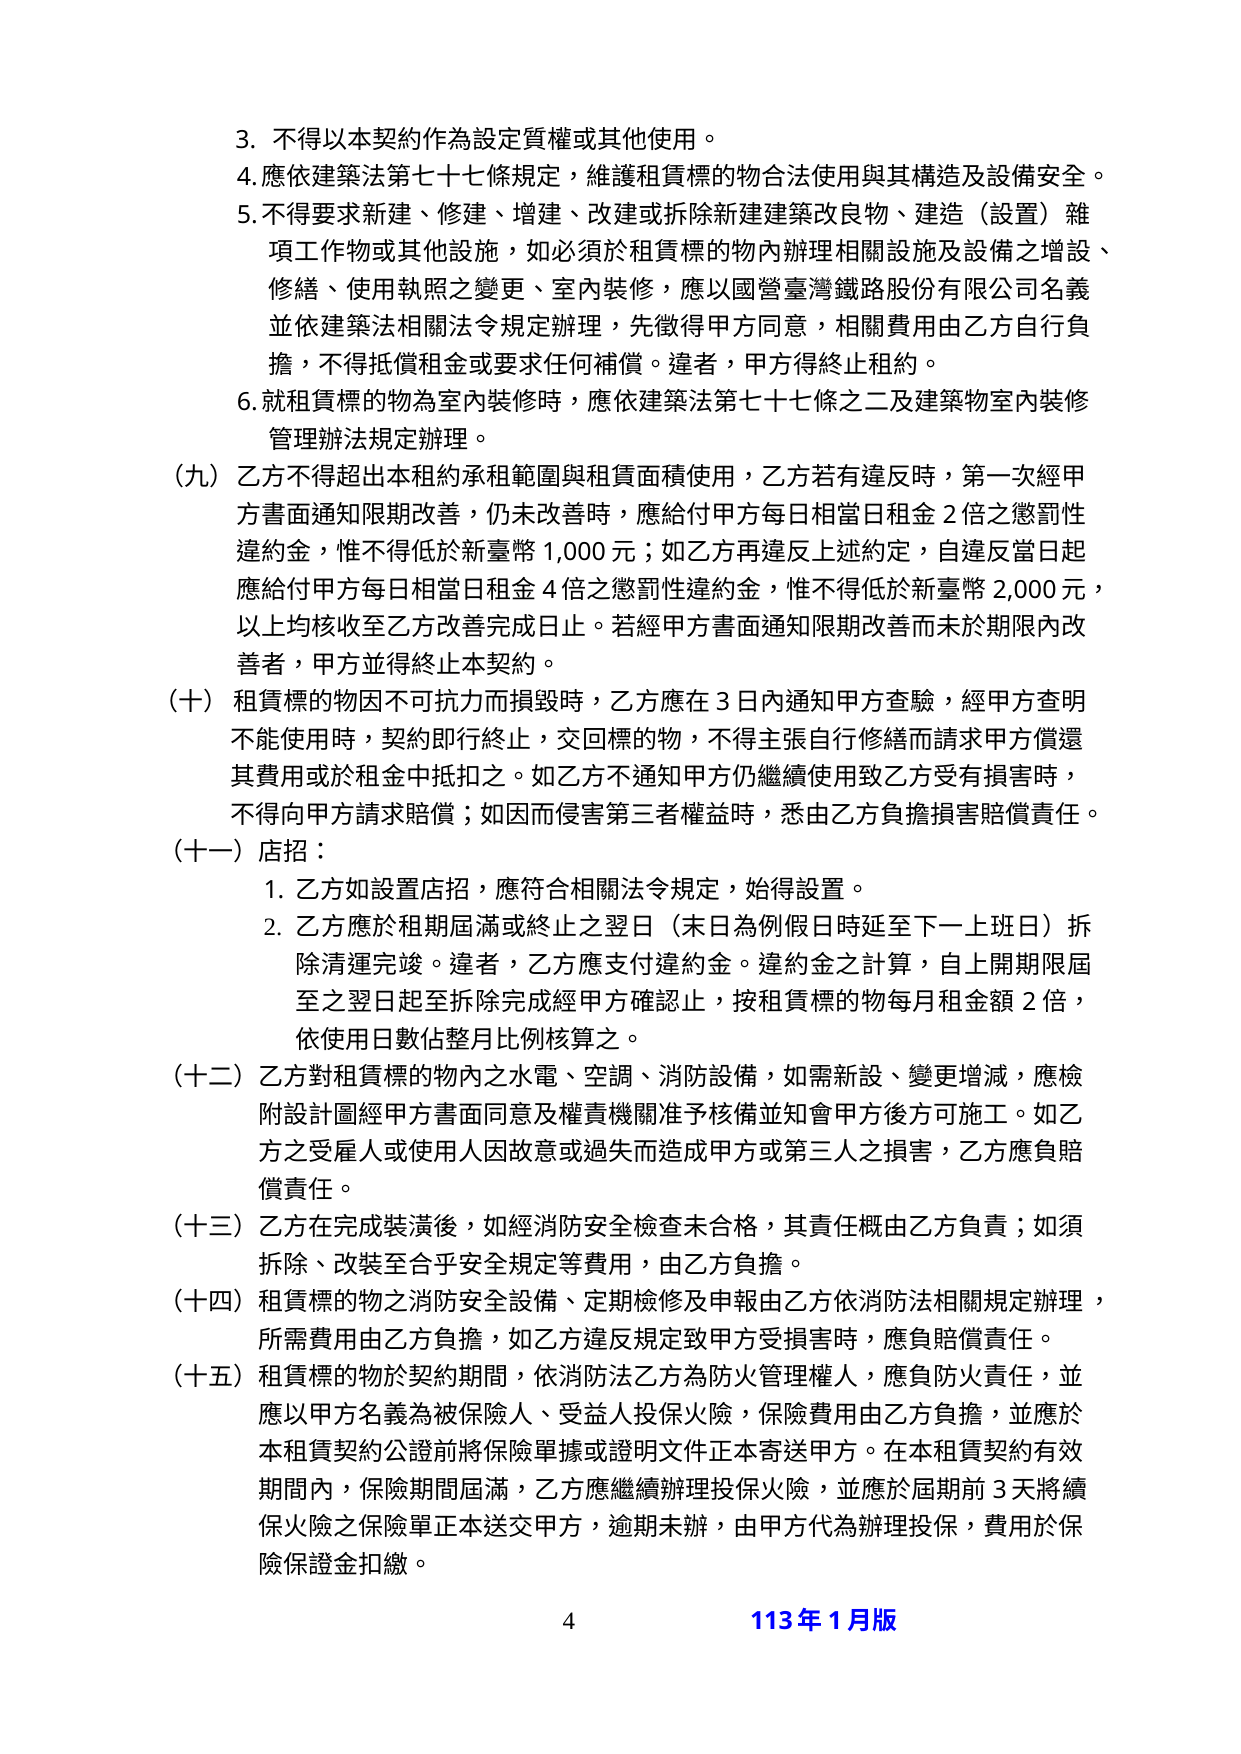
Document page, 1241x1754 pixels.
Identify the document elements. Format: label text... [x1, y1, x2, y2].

list 乙方如設置店招，應符合相關法令規定，始得設置。 [263, 868, 1092, 906]
list 不得以本契約作為設定質權或其他使用。 [235, 118, 1092, 156]
list 店招： [158, 831, 1087, 868]
list 租賃標的物於契約期間，依消防法乙方為防火管理權人，應負防火責任，並應以甲方名義為被保險人、受益人投保火險，保險費用由乙方負擔，並應於本租賃契約公證前將保險單據或證明文件正本寄送甲方。在本租賃契約有效期間內，保險期間屆滿，乙方應繼續辦理投保火險，並應於屆期前3天將續保火險之保險單正本送交甲方，逾期未辦，由甲方代為辦理投保，費用於保險保證金扣繳。 [158, 1356, 1087, 1581]
list 乙方不得超出本租約承租範圍與租賃面積使用，乙方若有違反時，第一次經甲方書面通知限期改善，仍未改善時，應給付甲方每日相當日租金2倍之懲罰性違約金，惟不得低於新臺幣1,000元；如乙方再違反上述約定，自違反當日起應給付甲方每日相當日租金4倍之懲罰性違約金，惟不得低於新臺幣2,000元，以上均核收至乙方改善完成日止。若經甲方書面通知限期改善而未於期限內改善者，甲方並得終止本契約。 [159, 456, 1087, 681]
list 租賃標的物因不可抗力而損毀時，乙方應在3日內通知甲方查驗，經甲方查明不能使用時，契約即行終止，交回標的物，不得主張自行修繕而請求甲方償還其費用或於租金中抵扣之。如乙方不通知甲方仍繼續使用致乙方受有損害時，不得向甲方請求賠償；如因而侵害第三者權益時，悉由乙方負擔損害賠償責任。 [154, 681, 1087, 831]
list 應依建築法第七十七條規定，維護租賃標的物合法使用與其構造及設備安全。 [237, 156, 1092, 193]
list 乙方在完成裝潢後，如經消防安全檢查未合格，其責任概由乙方負責；如須拆除、改裝至合乎安全規定等費用，由乙方負擔。 [158, 1206, 1087, 1281]
list 就租賃標的物為室內裝修時，應依建築法第七十七條之二及建築物室內裝修管理辦法規定辦理。 [237, 381, 1092, 456]
list 乙方對租賃標的物內之水電、空調、消防設備，如需新設、變更增減，應檢附設計圖經甲方書面同意及權責機關准予核備並知會甲方後方可施工。如乙方之受雇人或使用人因故意或過失而造成甲方或第三人之損害，乙方應負賠償責任。 [158, 1056, 1087, 1206]
list 租賃標的物之消防安全設備、定期檢修及申報由乙方依消防法相關規定辦理，所需費用由乙方負擔，如乙方違反規定致甲方受損害時，應負賠償責任。 [158, 1281, 1087, 1356]
list 乙方應於租期屆滿或終止之翌日（末日為例假日時延至下一上班日）拆除清運完竣。違者，乙方應支付違約金。違約金之計算，自上開期限屆至之翌日起至拆除完成經甲方確認止，按租賃標的物每月租金額2倍，依使用日數佔整月比例核算之。 [263, 906, 1092, 1056]
list 不得要求新建、修建、增建、改建或拆除新建建築改良物、建造（設置）雜項工作物或其他設施，如必須於租賃標的物內辦理相關設施及設備之增設、修繕、使用執照之變更、室內裝修，應以國營臺灣鐵路股份有限公司名義並依建築法相關法令規定辦理，先徵得甲方同意，相關費用由乙方自行負擔，不得抵償租金或要求任何補償。違者，甲方得終止租約。 [237, 193, 1092, 381]
